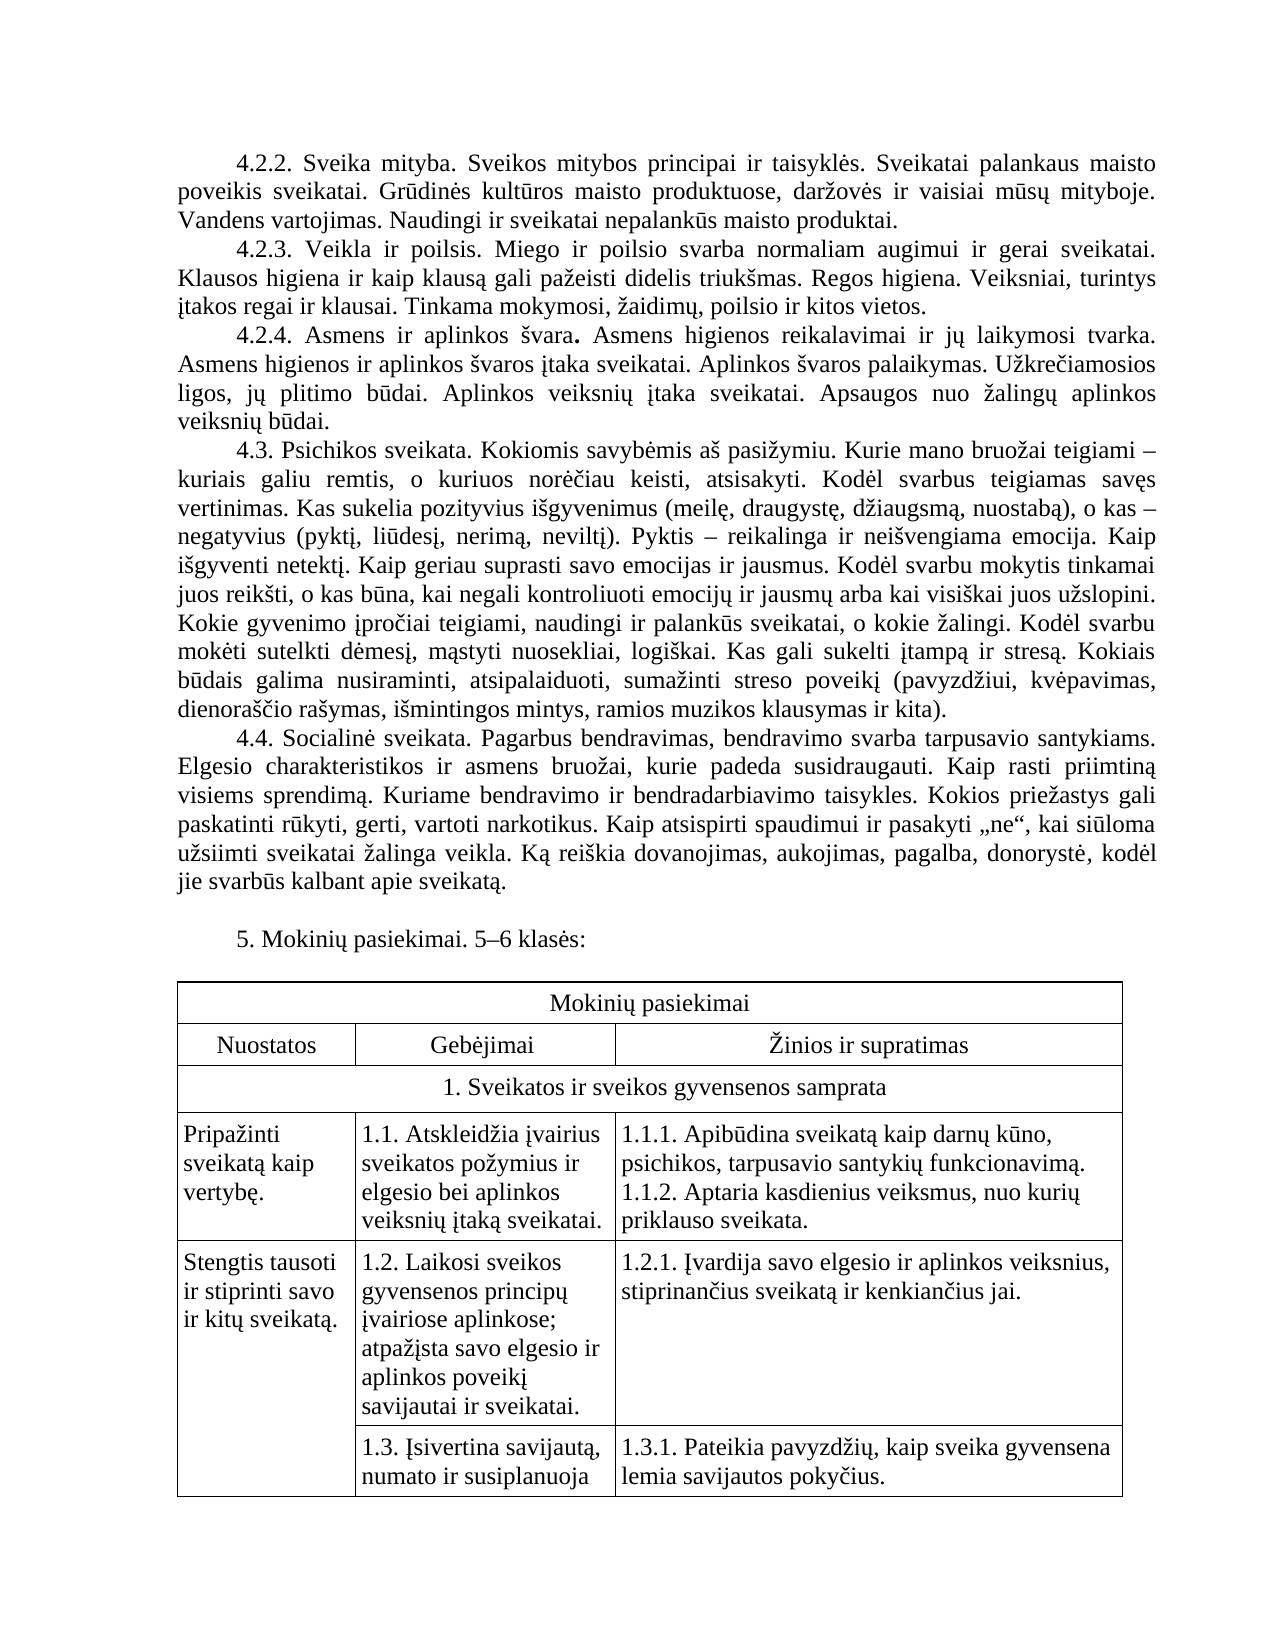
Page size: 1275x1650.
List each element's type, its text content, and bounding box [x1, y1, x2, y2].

text 4.4. Socialinė sveikata. Pagarbus bendravimas, bendravimo svarba tarpusavio santykiams. Elgesio charakteristikos ir asmens bruožai, kurie padeda susidraugauti. Kaip rasti priimtiną visiems sprendimą. Kuriame bendravimo ir bendradarbiavimo taisykles. Kokios priežastys gali paskatinti rūkyti, gerti, vartoti narkotikus. Kaip atsispirti spaudimui ir pasakyti „ne“, kai siūloma užsiimti sveikatai žalinga veikla. Ką reiškia dovanojimas, aukojimas, pagalba, donorystė, kodėl jie svarbūs kalbant apie sveikatą. [177, 723, 1157, 895]
table_cell 1. Sveikatos ir sveikos gyvensenos samprata [259, 1066, 1071, 1112]
table_cell 1.2. Laikosi sveikos gyvensenos principų įvairiose aplinkose; atpažįsta savo elgesio ir aplinkos poveikį savijautai ir sveikatai. [356, 1241, 615, 1425]
table_cell [178, 1066, 258, 1112]
table_header Mokinių pasiekimai [178, 983, 1122, 1023]
table_cell Nuostatos [178, 1024, 355, 1065]
table_cell Gebėjimai [356, 1024, 615, 1065]
table_cell 1.1.1. Apibūdina sveikatą kaip darnų kūno, psichikos, tarpusavio santykių funkcionavimą. 1.1.2. Aptaria kasdienius veiksmus, nuo kurių priklauso sveikata. [616, 1113, 1122, 1240]
table_cell Stengtis tausoti ir stiprinti savo ir kitų sveikatą. [178, 1241, 355, 1496]
table_cell [1071, 1066, 1122, 1112]
table_cell Žinios ir supratimas [616, 1024, 1122, 1065]
table_cell Pripažinti sveikatą kaip vertybę. [178, 1113, 355, 1240]
table_cell 1.3.1. Pateikia pavyzdžių, kaip sveika gyvensena lemia savijautos pokyčius. [616, 1426, 1122, 1496]
text 4.2.3. Veikla ir poilsis. Miego ir poilsio svarba normaliam augimui ir gerai sveikatai. Klausos higiena ir kaip klausą gali pažeisti didelis triukšmas. Regos higiena. Veiksniai, turintys įtakos regai ir klausai. Tinkama mokymosi, žaidimų, poilsio ir kitos vietos. [177, 234, 1157, 320]
text 5. Mokinių pasiekimai. 5–6 klasės: [177, 924, 1157, 953]
text 4.2.2. Sveika mityba. Sveikos mitybos principai ir taisyklės. Sveikatai palankaus maisto poveikis sveikatai. Grūdinės kultūros maisto produktuose, daržovės ir vaisiai mūsų mityboje. Vandens vartojimas. Naudingi ir sveikatai nepalankūs maisto produktai. [177, 148, 1157, 234]
table_cell 1.1. Atskleidžia įvairius sveikatos požymius ir elgesio bei aplinkos veiksnių įtaką sveikatai. [356, 1113, 615, 1240]
text 4.3. Psichikos sveikata. Kokiomis savybėmis aš pasižymiu. Kurie mano bruožai teigiami – kuriais galiu remtis, o kuriuos norėčiau keisti, atsisakyti. Kodėl svarbus teigiamas savęs vertinimas. Kas sukelia pozityvius išgyvenimus (meilę, draugystę, džiaugsmą, nuostabą), o kas – negatyvius (pyktį, liūdesį, nerimą, neviltį). Pyktis – reikalinga ir neišvengiama emocija. Kaip išgyventi netektį. Kaip geriau suprasti savo emocijas ir jausmus. Kodėl svarbu mokytis tinkamai juos reikšti, o kas būna, kai negali kontroliuoti emocijų ir jausmų arba kai visiškai juos užslopini. Kokie gyvenimo įpročiai teigiami, naudingi ir palankūs sveikatai, o kokie žalingi. Kodėl svarbu mokėti sutelkti dėmesį, mąstyti nuosekliai, logiškai. Kas gali sukelti įtampą ir stresą. Kokiais būdais galima nusiraminti, atsipalaiduoti, sumažinti streso poveikį (pavyzdžiui, kvėpavimas, dienoraščio rašymas, išmintingos mintys, ramios muzikos klausymas ir kita). [177, 435, 1157, 723]
text 4.2.4. Asmens ir aplinkos švara. Asmens higienos reikalavimai ir jų laikymosi tvarka. Asmens higienos ir aplinkos švaros įtaka sveikatai. Aplinkos švaros palaikymas. Užkrečiamosios ligos, jų plitimo būdai. Aplinkos veiksnių įtaka sveikatai. Apsaugos nuo žalingų aplinkos veiksnių būdai. [177, 320, 1157, 435]
table_cell 1.3. Įsivertina savijautą, numato ir susiplanuoja [356, 1426, 615, 1496]
table_cell 1.2.1. Įvardija savo elgesio ir aplinkos veiksnius, stiprinančius sveikatą ir kenkiančius jai. [616, 1241, 1122, 1425]
